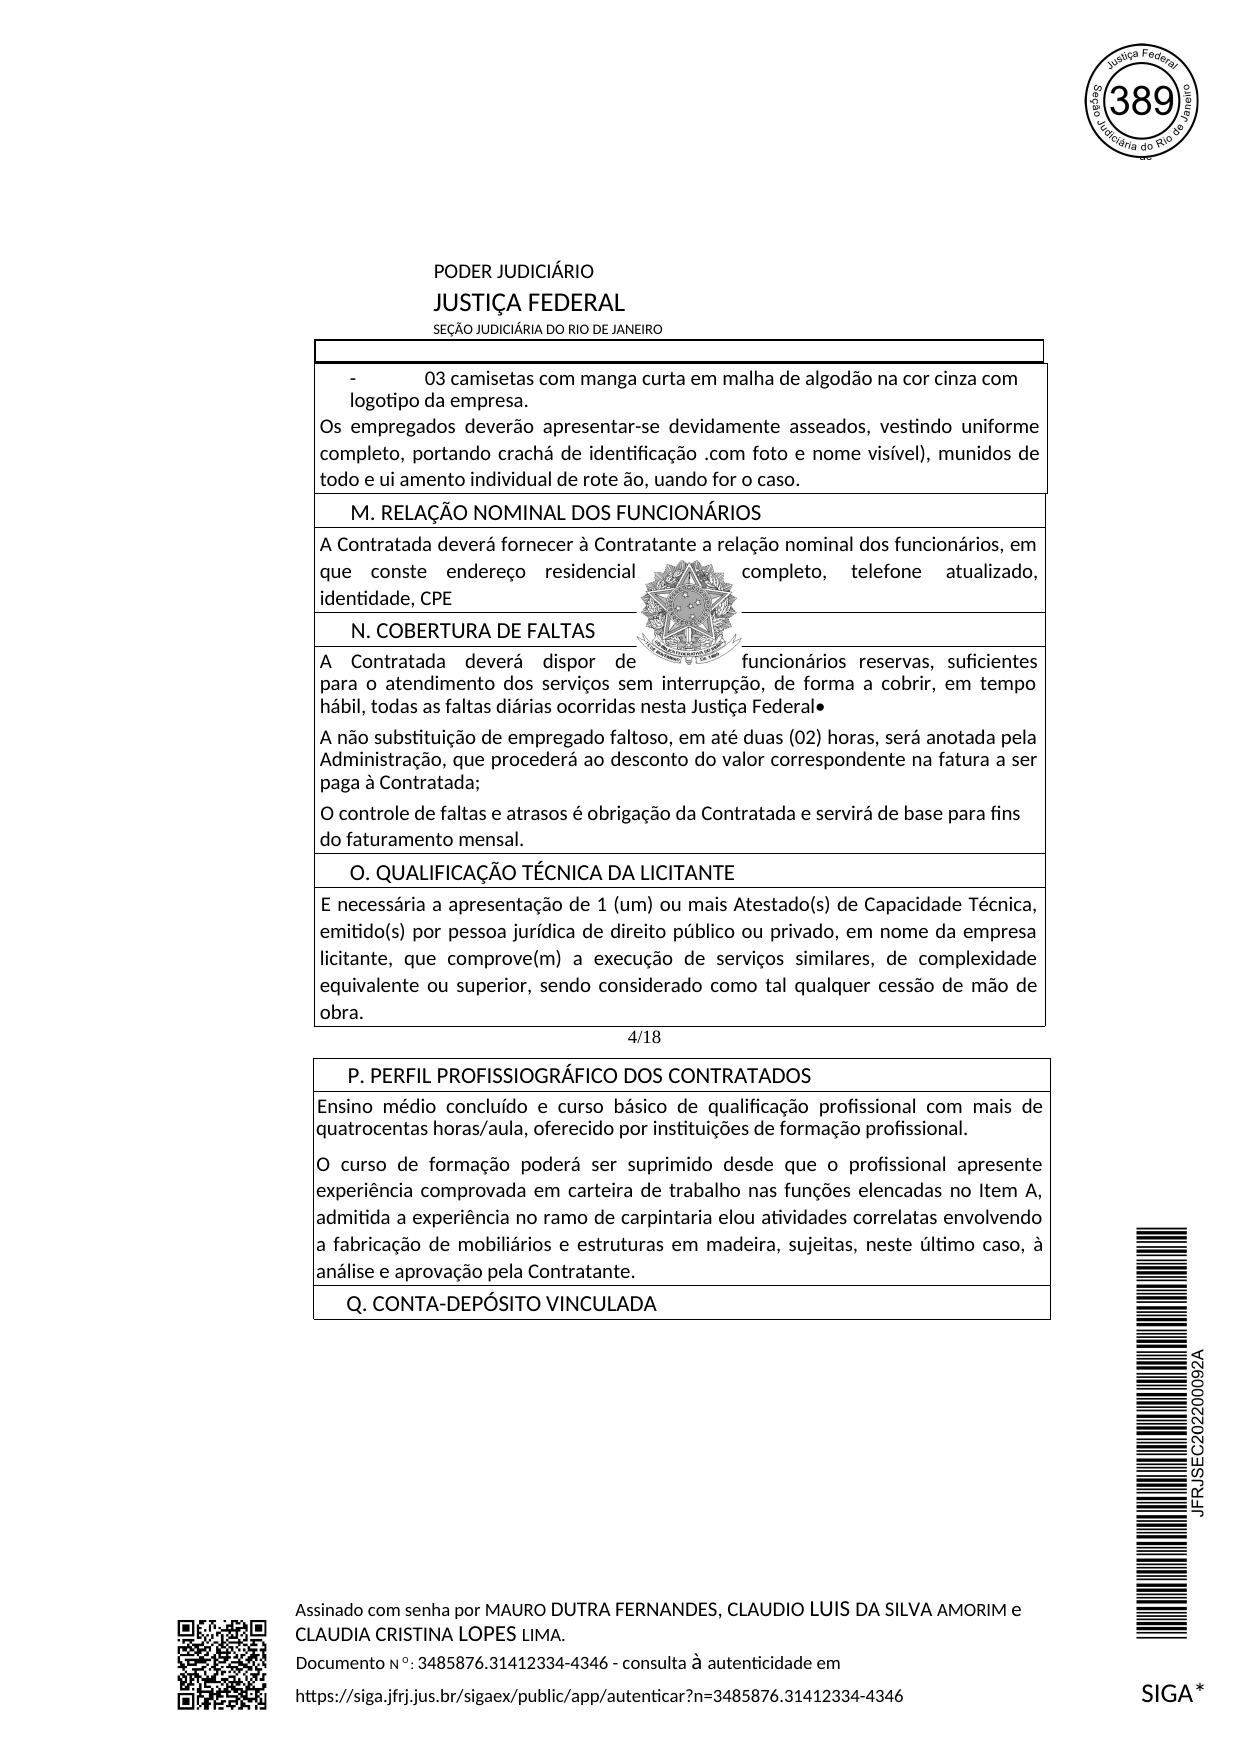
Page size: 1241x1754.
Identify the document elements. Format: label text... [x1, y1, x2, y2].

table_cell 03 camisetas com manga curta em malha de algodão na cor cinza com logotipo da empresa. Os empregados deverão apresentar-se devidamente asseados, vestindo uniforme completo, portando crachá de identificação .com foto e nome visível), munidos de todo e ui amento individual de rote ão, uando for o caso. [315, 364, 1047, 493]
table_cell A Contratada deverá dispor de funcionários reservas, suficientes para o atendimento dos serviços sem interrupção, de forma a cobrir, em tempo hábil, todas as faltas diárias ocorridas nesta Justiça Federal• A não substituição de empregado faltoso, em até duas (02) horas, será anotada pela Administração, que procederá ao desconto do valor correspondente na fatura a ser paga à Contratada; O controle de faltas e atrasos é obrigação da Contratada e servirá de base para fins do faturamento mensal. [315, 647, 1045, 853]
table_cell N. COBERTURA DE FALTAS [315, 613, 636, 646]
text 4/18 [628, 1027, 1044, 1048]
table_cell M. RELAÇÃO NOMINAL DOS FUNCIONÁRIOS [315, 494, 1045, 527]
table_cell O. QUALIFICAÇÃO TÉCNICA DA LICITANTE [315, 854, 1045, 887]
table_cell E necessária a apresentação de 1 (um) ou mais Atestado(s) de Capacidade Técnica, emitido(s) por pessoa jurídica de direito público ou privado, em nome da empresa licitante, que comprove(m) a execução de serviços similares, de complexidade equivalente ou superior, sendo considerado como tal qualquer cessão de mão de obra. [315, 888, 1045, 1026]
table_header P. PERFIL PROFISSIOGRÁFICO DOS CONTRATADOS [314, 1059, 1050, 1091]
table_cell A Contratada deverá fornecer à Contratante a relação nominal dos funcionários, em que conste endereço residencial completo, telefone atualizado, identidade, CPE [315, 528, 1045, 612]
table_cell Q. CONTA-DEPÓSITO VINCULADA [314, 1286, 1050, 1319]
table_cell [742, 613, 1045, 646]
table_cell Ensino médio concluído e curso básico de qualificação profissional com mais de quatrocentas horas/aula, oferecido por instituições de formação profissional. O curso de formação poderá ser suprimido desde que o profissional apresente experiência comprovada em carteira de trabalho nas funções elencadas no Item A, admitida a experiência no ramo de carpintaria elou atividades correlatas envolvendo a fabricação de mobiliários e estruturas em madeira, sujeitas, neste último caso, à análise e aprovação pela Contratante. [314, 1092, 1050, 1285]
